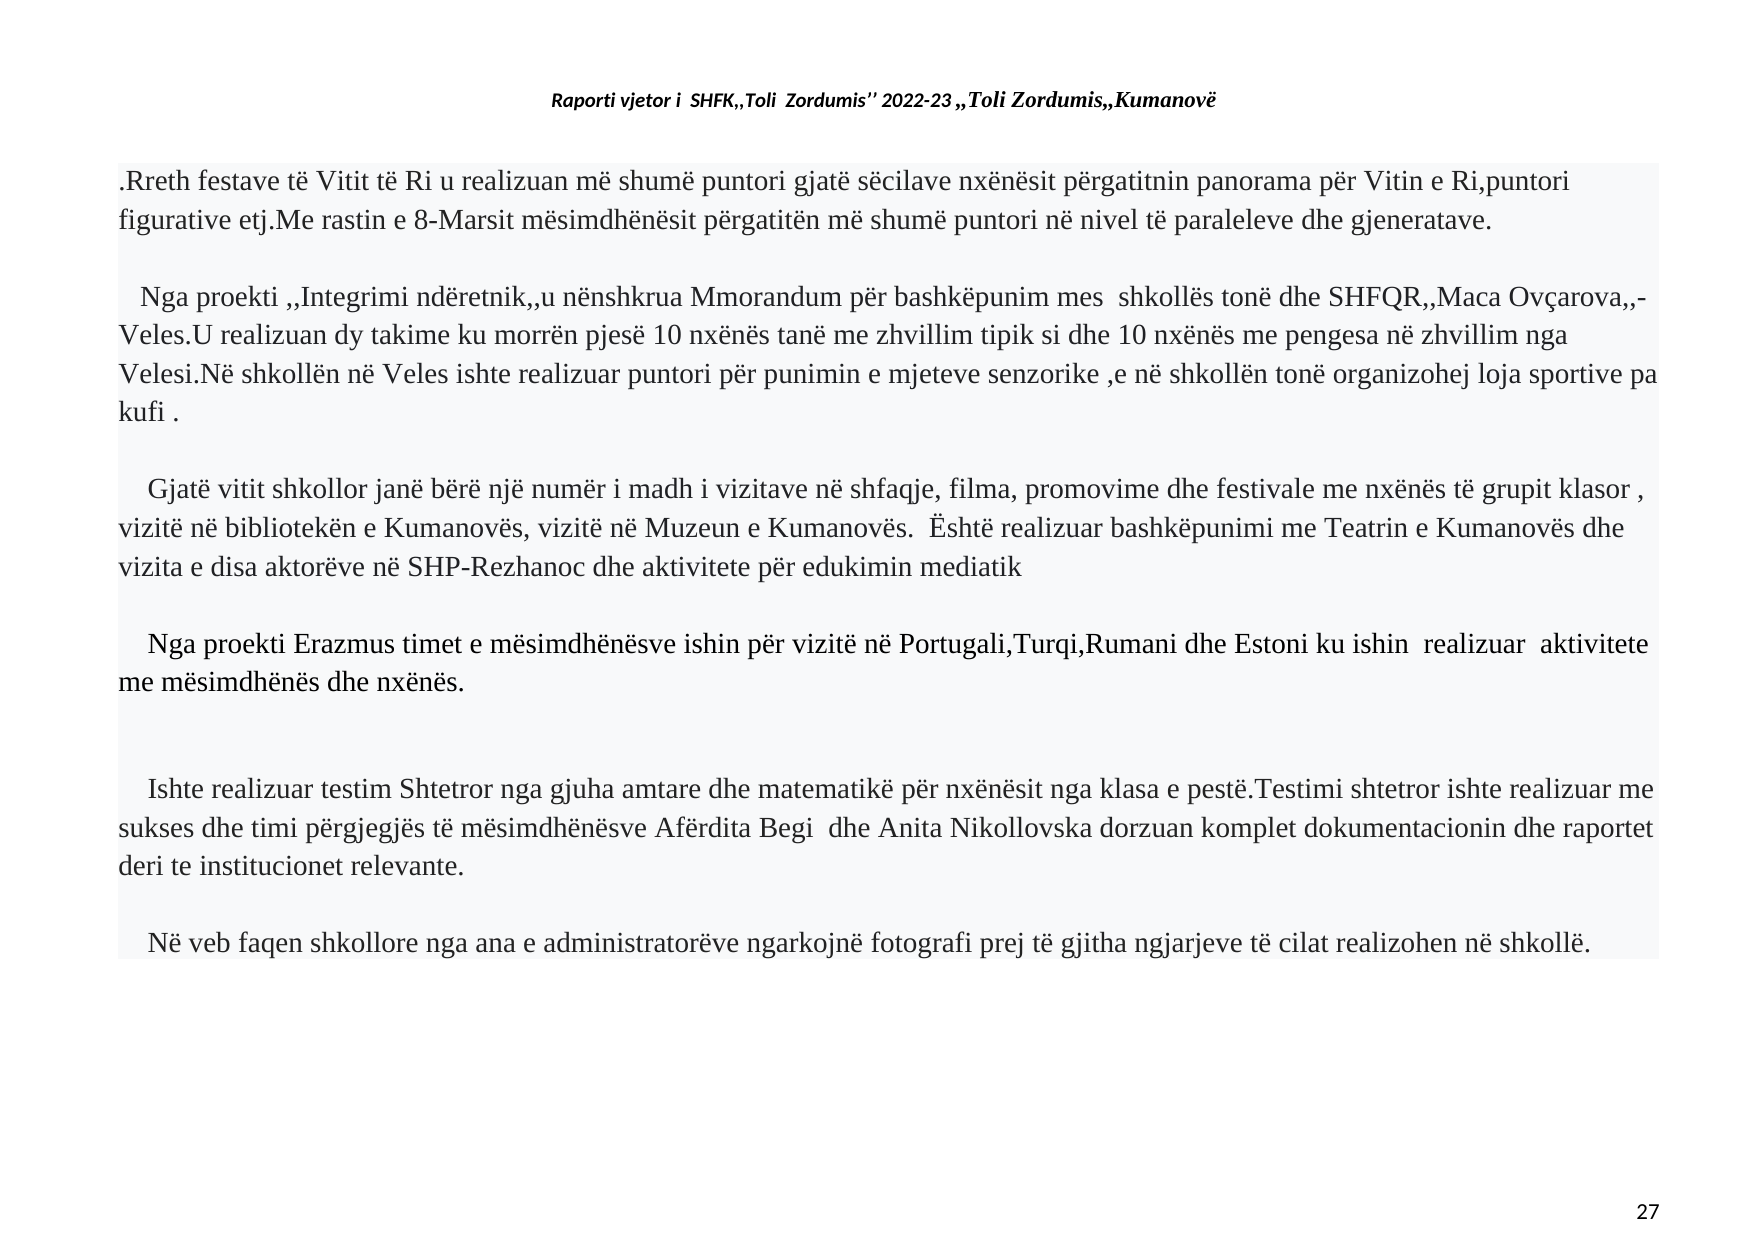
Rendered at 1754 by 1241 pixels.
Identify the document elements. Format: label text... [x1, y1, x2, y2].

text Ishte realizuar testim Shtetror nga gjuha amtare dhe matematikë për nxënësit nga klasa e pestë.Testimi shtetror ishte realizuar me sukses dhe timi përgjegjës të mësimdhënësve Afërdita Begi dhe Anita Nikollovska dorzuan komplet dokumentacionin dhe raportet deri te institucionet relevante. [118, 771, 1659, 882]
text Gjatë vitit shkollor janë bërë një numër i madh i vizitave në shfaqje, filma, promovime dhe festivale me nxënës të grupit klasor , vizitë në bibliotekën e Kumanovës, vizitë në Muzeun e Kumanovës. Është realizuar bashkëpunimi me Teatrin e Kumanovës dhe vizita e disa aktorëve në SHP-Rezhanoc dhe aktivitete për edukimin mediatik [118, 472, 1659, 582]
text Në veb faqen shkollore nga ana e administratorëve ngarkojnë fotografi prej të gjitha ngjarjeve të cilat realizohen në shkollë. [118, 926, 1659, 959]
text Nga proekti ,,Integrimi ndëretnik,,u nënshkrua Mmorandum për bashkëpunim mes shkollës tonë dhe SHFQR,,Maca Ovçarova,,-Veles.U realizuan dy takime ku morrën pjesë 10 nxënës tanë me zhvillim tipik si dhe 10 nxënës me pengesa në zhvillim nga Velesi.Në shkollën në Veles ishte realizuar puntori për punimin e mjeteve senzorike ,e në shkollën tonë organizohej loja sportive pa kufi . [118, 279, 1659, 428]
text .Rreth festave të Vitit të Ri u realizuan më shumë puntori gjatë sëcilave nxënësit përgatitnin panorama për Vitin e Ri,puntori figurative etj.Me rastin e 8-Marsit mësimdhënësit përgatitën më shumë puntori në nivel të paraleleve dhe gjeneratave. [118, 163, 1659, 235]
text Nga proekti Erazmus timet e mësimdhënësve ishin për vizitë në Portugali,Turqi,Rumani dhe Estoni ku ishin realizuar aktivitete me mësimdhënës dhe nxënës. [118, 626, 1659, 698]
